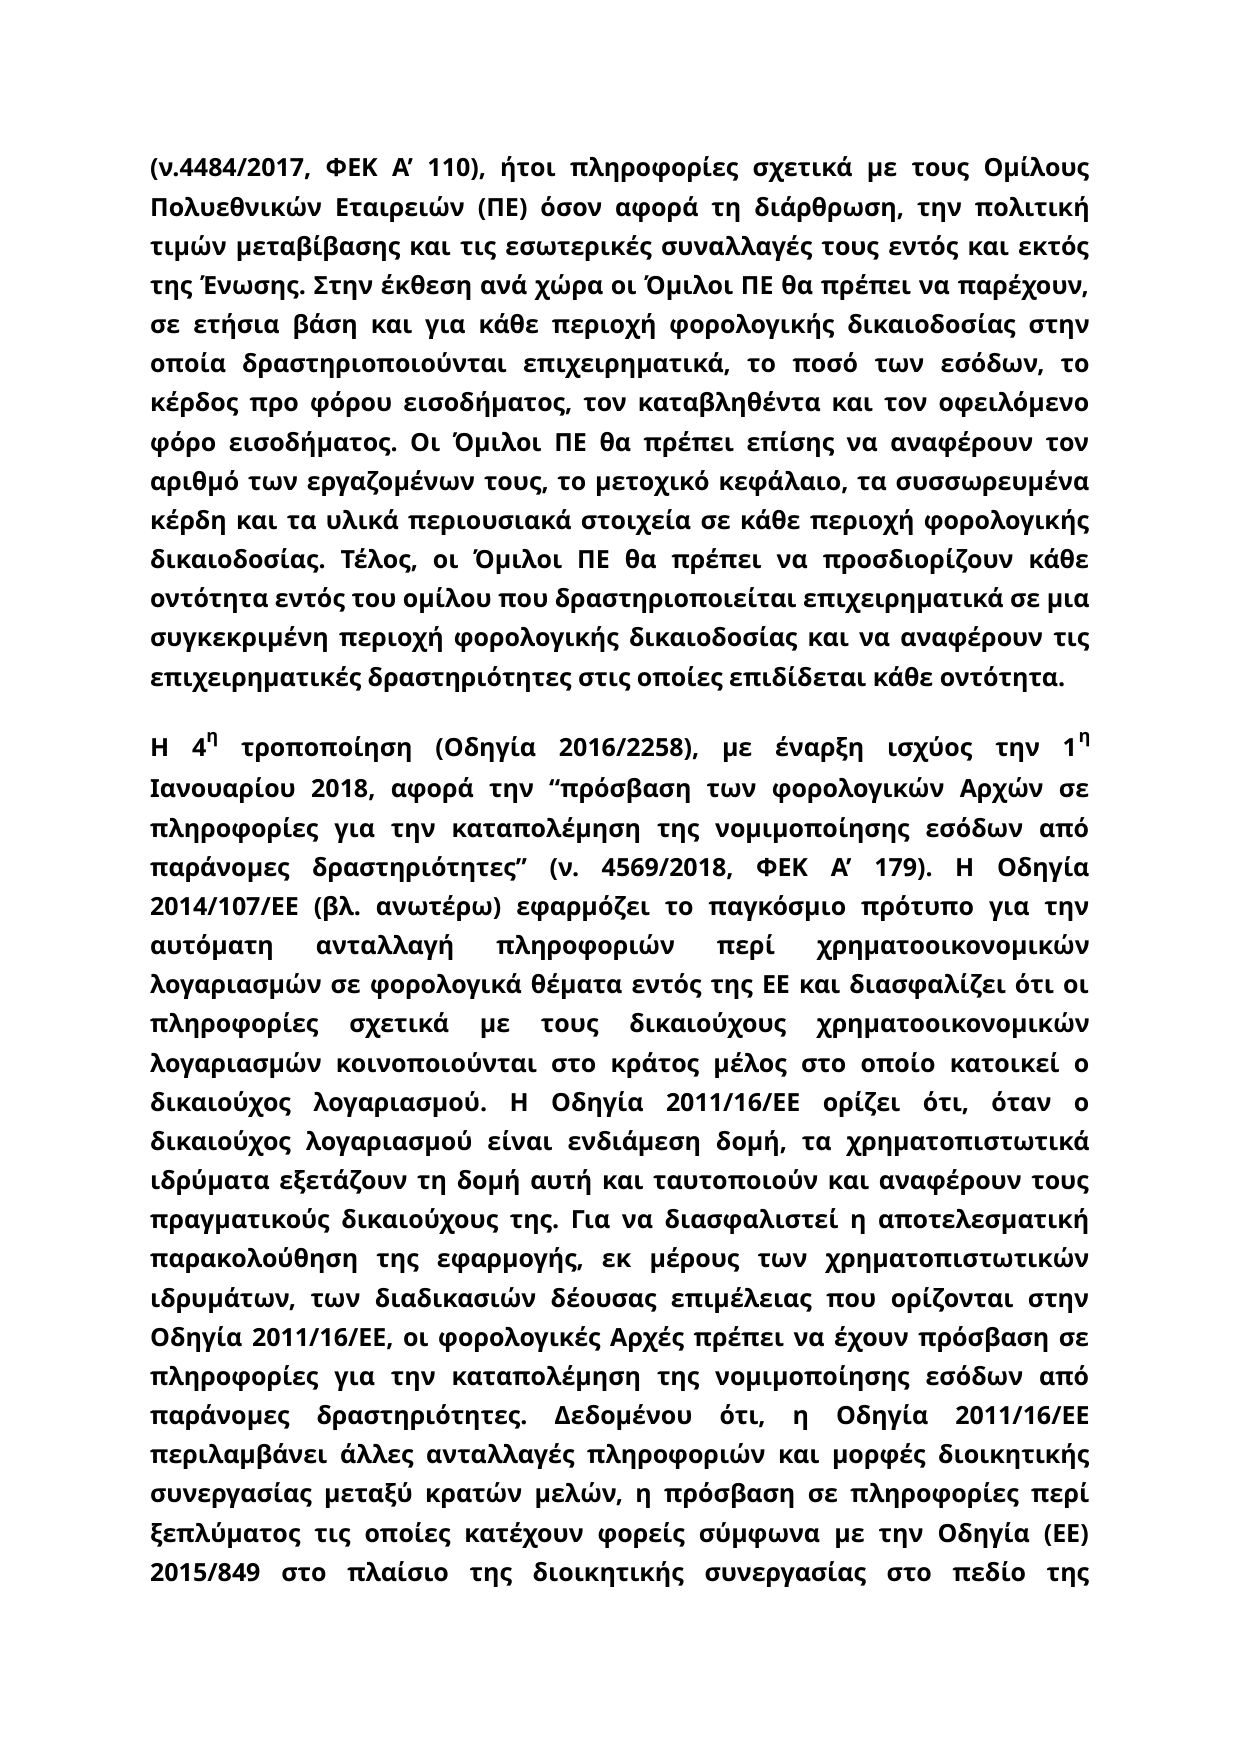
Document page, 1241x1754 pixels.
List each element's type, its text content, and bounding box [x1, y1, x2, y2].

text Η 4η τροποποίηση (Οδηγία 2016/2258), με έναρξη ισχύος την 1η Ιανουαρίου 2018, αφορά την “πρόσβαση των φορολογικών Αρχών σε πληροφορίες για την καταπολέμηση της νομιμοποίησης εσόδων από παράνομες δραστηριότητες” (ν. 4569/2018, ΦΕΚ Α’ 179). Η Οδηγία 2014/107/ΕΕ (βλ. ανωτέρω) εφαρμόζει το παγκόσμιο πρότυπο για την αυτόματη ανταλλαγή πληροφοριών περί χρηματοοικονομικών λογαριασμών σε φορολογικά θέματα εντός της ΕΕ και διασφαλίζει ότι οι πληροφορίες σχετικά με τους δικαιούχους χρηματοοικονομικών λογαριασμών κοινοποιούνται στο κράτος μέλος στο οποίο κατοικεί ο δικαιούχος λογαριασμού. Η Οδηγία 2011/16/ΕΕ ορίζει ότι, όταν ο δικαιούχος λογαριασμού είναι ενδιάμεση δομή, τα χρηματοπιστωτικά ιδρύματα εξετάζουν τη δομή αυτή και ταυτοποιούν και αναφέρουν τους πραγματικούς δικαιούχους της. Για να διασφαλιστεί η αποτελεσματική παρακολούθηση της εφαρμογής, εκ μέρους των χρηματοπιστωτικών ιδρυμάτων, των διαδικασιών δέουσας επιμέλειας που ορίζονται στην Οδηγία 2011/16/ΕΕ, οι φορολογικές Αρχές πρέπει να έχουν πρόσβαση σε πληροφορίες για την καταπολέμηση της νομιμοποίησης εσόδων από παράνομες δραστηριότητες. Δεδομένου ότι, η Οδηγία 2011/16/ΕΕ περιλαμβάνει άλλες ανταλλαγές πληροφοριών και μορφές διοικητικής συνεργασίας μεταξύ κρατών μελών, η πρόσβαση σε πληροφορίες περί ξεπλύματος τις οποίες κατέχουν φορείς σύμφωνα με την Οδηγία (ΕΕ) 2015/849 στο πλαίσιο της διοικητικής συνεργασίας στο πεδίο της [150, 723, 1090, 1588]
text Η 3η τροποποίηση (Οδηγία 2016/881/ΕΕ), με έναρξη ισχύος την 5η Ιουνίου 2017, εισήγαγε την αυτόματη ανταλλαγή “Εκθέσεων ανά χώρα” (ν.4484/2017, ΦΕΚ Α’ 110), ήτοι πληροφορίες σχετικά με τους Ομίλους Πολυεθνικών Εταιρειών (ΠΕ) όσον αφορά τη διάρθρωση, την πολιτική τιμών μεταβίβασης και τις εσωτερικές συναλλαγές τους εντός και εκτός της Ένωσης. Στην έκθεση ανά χώρα οι Όμιλοι ΠΕ θα πρέπει να παρέχουν, σε ετήσια βάση και για κάθε περιοχή φορολογικής δικαιοδοσίας στην οποία δραστηριοποιούνται επιχειρηματικά, το ποσό των εσόδων, το κέρδος προ φόρου εισοδήματος, τον καταβληθέντα και τον οφειλόμενο φόρο εισοδήματος. Οι Όμιλοι ΠΕ θα πρέπει επίσης να αναφέρουν τον αριθμό των εργαζομένων τους, το μετοχικό κεφάλαιο, τα συσσωρευμένα κέρδη και τα υλικά περιουσιακά στοιχεία σε κάθε περιοχή φορολογικής δικαιοδοσίας. Τέλος, οι Όμιλοι ΠΕ θα πρέπει να προσδιορίζουν κάθε οντότητα εντός του ομίλου που δραστηριοποιείται επιχειρηματικά σε μια συγκεκριμένη περιοχή φορολογικής δικαιοδοσίας και να αναφέρουν τις επιχειρηματικές δραστηριότητες στις οποίες επιδίδεται κάθε οντότητα. [150, 150, 1090, 693]
